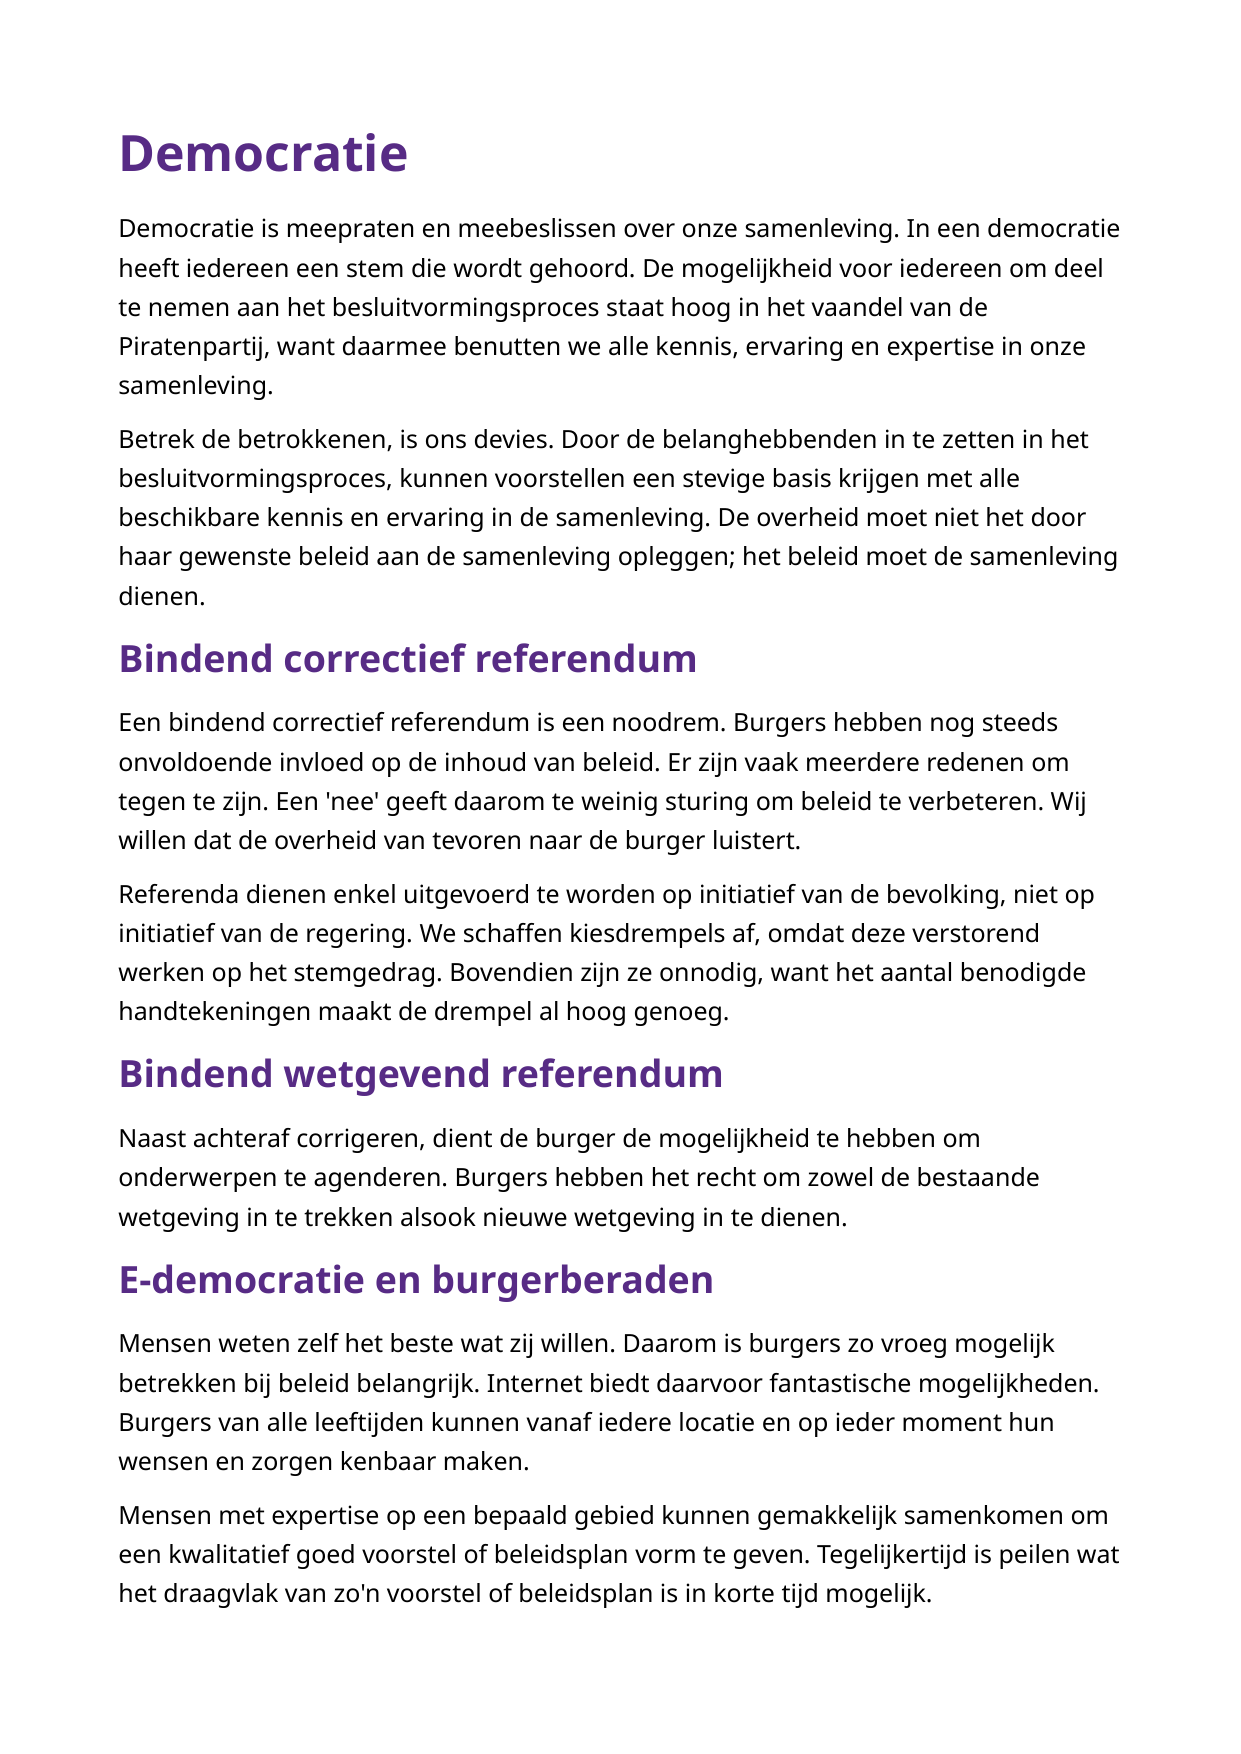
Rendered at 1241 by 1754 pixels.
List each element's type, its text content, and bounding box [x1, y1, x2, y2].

text Referenda dienen enkel uitgevoerd te worden op initiatief van de bevolking, niet op initiatief van de regering. We schaffen kiesdrempels af, omdat deze verstorend werken op het stemgedrag. Bovendien zijn ze onnodig, want het aantal benodigde handtekeningen maakt de drempel al hoog genoeg. [118, 876, 1122, 1028]
subtitle E-democratie en burgerberaden [118, 1253, 1122, 1304]
text Mensen weten zelf het beste wat zij willen. Daarom is burgers zo vroeg mogelijk betrekken bij beleid belangrijk. Internet biedt daarvoor fantastische mogelijkheden. Burgers van alle leeftijden kunnen vanaf iedere locatie en op ieder moment hun wensen en zorgen kenbaar maken. [118, 1326, 1122, 1478]
subtitle Bindend wetgevend referendum [118, 1048, 1122, 1099]
text Een bindend correctief referendum is een noodrem. Burgers hebben nog steeds onvoldoende invloed op de inhoud van beleid. Er zijn vaak meerdere redenen om tegen te zijn. Een 'nee' geeft daarom te weinig sturing om beleid te verbeteren. Wij willen dat de overheid van tevoren naar de burger luistert. [118, 705, 1122, 857]
subtitle Bindend correctief referendum [118, 632, 1122, 683]
text Betrek de betrokkenen, is ons devies. Door de belanghebbenden in te zetten in het besluitvormingsproces, kunnen voorstellen een stevige basis krijgen met alle beschikbare kennis en ervaring in de samenleving. De overheid moet niet het door haar gewenste beleid aan de samenleving opleggen; het beleid moet de samenleving dienen. [118, 421, 1122, 612]
text Mensen met expertise op een bepaald gebied kunnen gemakkelijk samenkomen om een kwalitatief goed voorstel of beleidsplan vorm te geven. Tegelijkertijd is peilen wat het draagvlak van zo'n voorstel of beleidsplan is in korte tijd mogelijk. [118, 1497, 1122, 1610]
text Naast achteraf corrigeren, dient de burger de mogelijkheid te hebben om onderwerpen te agenderen. Burgers hebben het recht om zowel de bestaande wetgeving in te trekken alsook nieuwe wetgeving in te dienen. [118, 1121, 1122, 1233]
subtitle Democratie [118, 118, 1122, 186]
text Democratie is meepraten en meebeslissen over onze samenleving. In een democratie heeft iedereen een stem die wordt gehoord. De mogelijkheid voor iedereen om deel te nemen aan het besluitvormingsproces staat hoog in het vaandel van de Piratenpartij, want daarmee benutten we alle kennis, ervaring en expertise in onze samenleving. [118, 211, 1122, 402]
